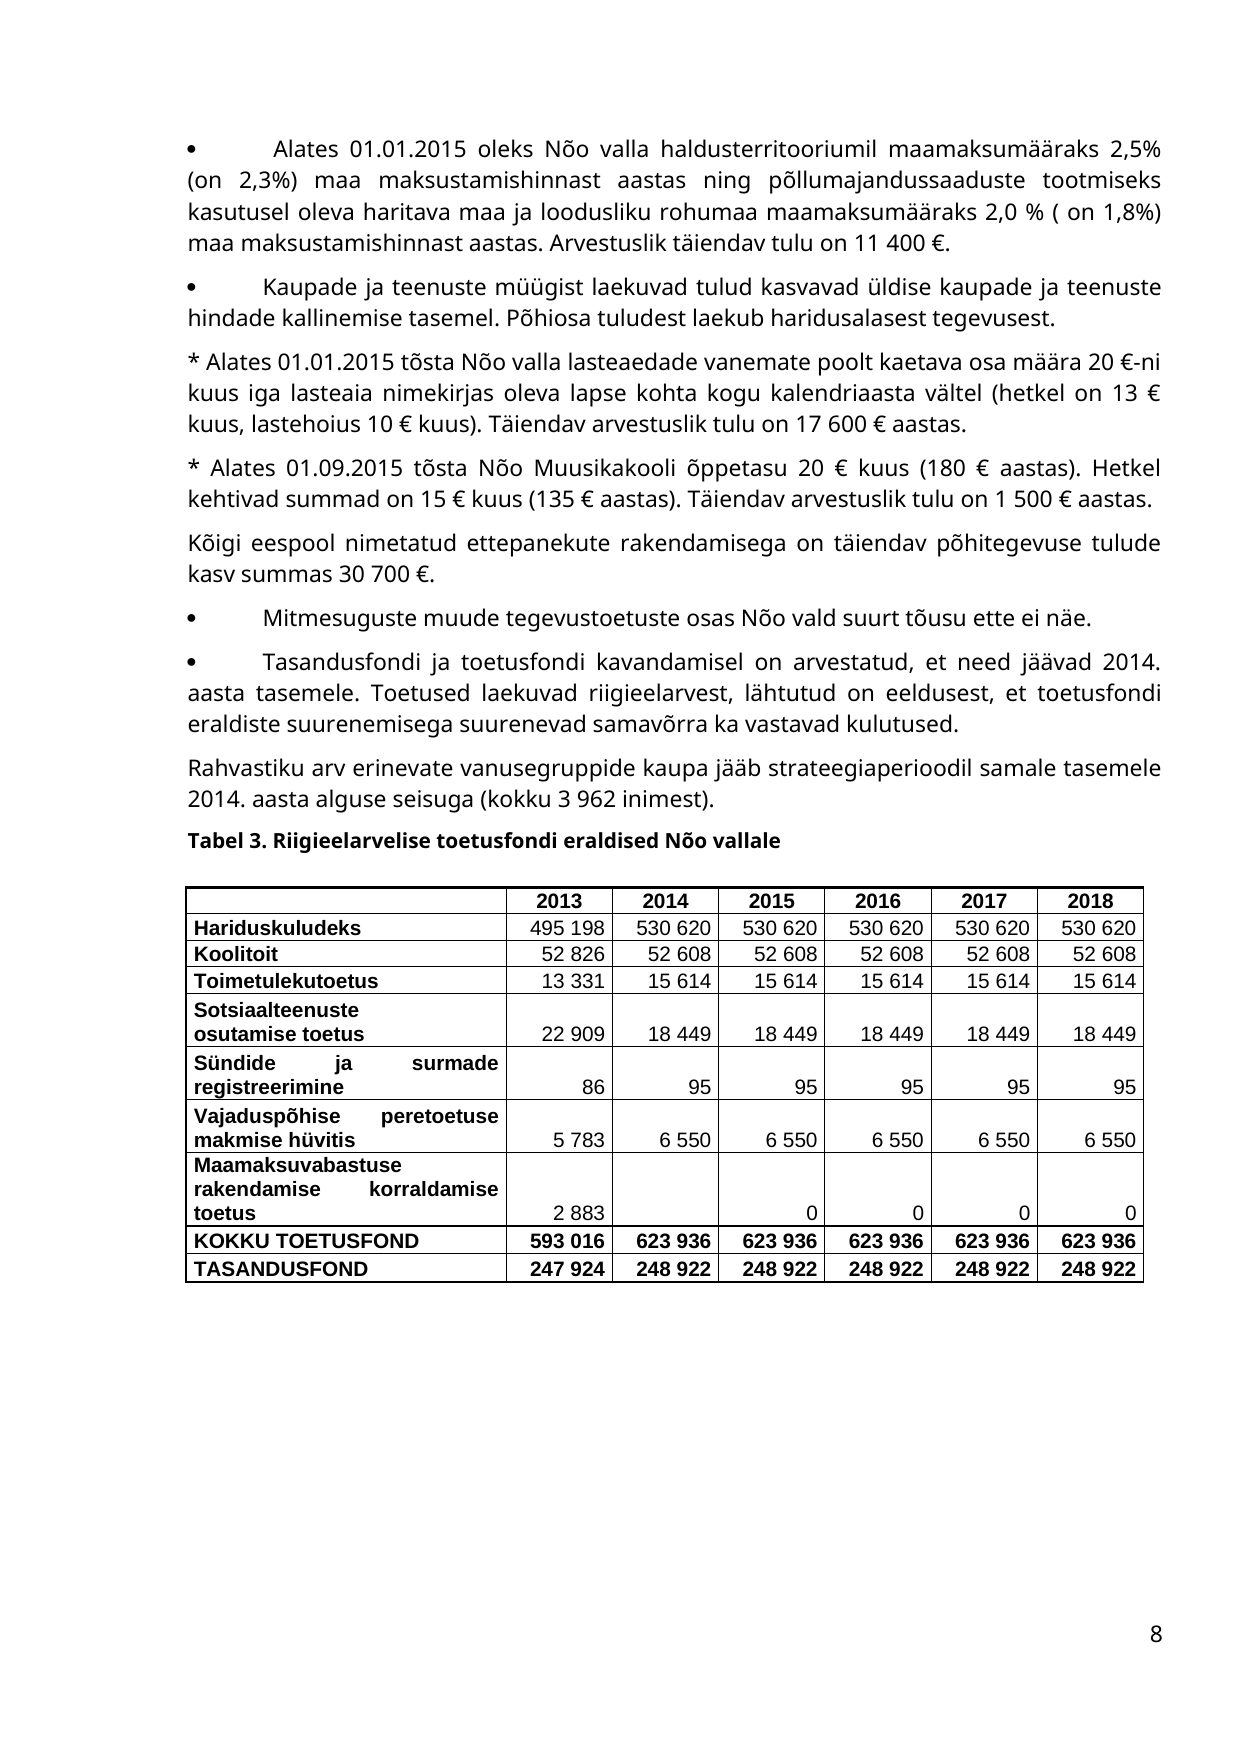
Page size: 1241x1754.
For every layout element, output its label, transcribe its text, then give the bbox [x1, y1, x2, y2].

table_cell 0 [719, 1153, 824, 1225]
table_cell 18 449 [932, 994, 1037, 1046]
table_cell 248 922 [719, 1254, 824, 1281]
table_cell 15 614 [932, 967, 1037, 993]
table_cell 495 198 [507, 914, 612, 939]
table_cell 52 608 [825, 941, 931, 966]
table_cell Maamaksuvabastuse rakendamise korraldamise toetus [187, 1153, 506, 1225]
table_cell Vajaduspõhise peretoetuse makmise hüvitis [187, 1100, 506, 1152]
table_cell 18 449 [1038, 994, 1143, 1046]
table_cell Toimetulekutoetus [187, 967, 506, 993]
table_cell 6 550 [719, 1100, 824, 1152]
table_cell 6 550 [613, 1100, 718, 1152]
table_cell [613, 1153, 718, 1225]
list Alates 01.01.2015 oleks Nõo valla haldusterritooriumil maamaksumääraks 2,5% (on 2,3%) maa maksustamishinnast aastas ning põllumajandussaaduste tootmiseks kasutusel oleva haritava maa ja loodusliku rohumaa maamaksumääraks 2,0 % ( on 1,8%) maa maksustamishinnast aastas. Arvestuslik täiendav tulu on 11 400 €. [187, 133, 1162, 258]
list Kaupade ja teenuste müügist laekuvad tulud kasvavad üldise kaupade ja teenuste hindade kallinemise tasemel. Põhiosa tuludest laekub haridusalasest tegevusest. [187, 270, 1162, 333]
table_cell 623 936 [825, 1227, 931, 1253]
table_cell 95 [932, 1047, 1037, 1099]
table_header 2017 [932, 889, 1037, 913]
table_cell TASANDUSFOND [187, 1254, 506, 1281]
table_cell 95 [613, 1047, 718, 1099]
table_cell 18 449 [613, 994, 718, 1046]
list Tasandusfondi ja toetusfondi kavandamisel on arvestatud, et need jäävad 2014. aasta tasemele. Toetused laekuvad riigieelarvest, lähtutud on eeldusest, et toetusfondi eraldiste suurenemisega suurenevad samavõrra ka vastavad kulutused. [187, 645, 1162, 739]
table_cell 13 331 [507, 967, 612, 993]
table_cell 530 620 [932, 914, 1037, 939]
table_cell 248 922 [613, 1254, 718, 1281]
table_header [187, 889, 506, 913]
table_cell 0 [1038, 1153, 1143, 1225]
table_cell 95 [825, 1047, 931, 1099]
table_cell Hariduskuludeks [187, 914, 506, 939]
table_cell 18 449 [719, 994, 824, 1046]
table_cell 623 936 [932, 1227, 1037, 1253]
text * Alates 01.09.2015 tõsta Nõo Muusikakooli õppetasu 20 € kuus (180 € aastas). Hetkel kehtivad summad on 15 € kuus (135 € aastas). Täiendav arvestuslik tulu on 1 500 € aastas. [187, 452, 1162, 514]
table_cell 86 [507, 1047, 612, 1099]
table_cell 530 620 [825, 914, 931, 939]
table_cell 6 550 [1038, 1100, 1143, 1152]
table_cell 247 924 [507, 1254, 612, 1281]
text * Alates 01.01.2015 tõsta Nõo valla lasteaedade vanemate poolt kaetava osa määra 20 €-ni kuus iga lasteaia nimekirjas oleva lapse kohta kogu kalendriaasta vältel (hetkel on 13 € kuus, lastehoius 10 € kuus). Täiendav arvestuslik tulu on 17 600 € aastas. [187, 345, 1162, 439]
table_cell 2 883 [507, 1153, 612, 1225]
table_cell Sotsiaalteenuste osutamise toetus [187, 994, 506, 1046]
table_cell 5 783 [507, 1100, 612, 1152]
table_cell 52 608 [719, 941, 824, 966]
table_header 2016 [825, 889, 931, 913]
table_cell 530 620 [1038, 914, 1143, 939]
table_cell Koolitoit [187, 941, 506, 966]
table_cell 52 608 [613, 941, 718, 966]
table_cell 15 614 [613, 967, 718, 993]
table_cell 530 620 [719, 914, 824, 939]
table_cell 52 826 [507, 941, 612, 966]
table_cell 248 922 [825, 1254, 931, 1281]
text Kõigi eespool nimetatud ettepanekute rakendamisega on täiendav põhitegevuse tulude kasv summas 30 700 €. [187, 527, 1162, 589]
table_cell 0 [932, 1153, 1037, 1225]
text Tabel 3. Riigieelarvelise toetusfondi eraldised Nõo vallale [187, 827, 1162, 855]
table_cell 0 [825, 1153, 931, 1225]
table_header 2015 [719, 889, 824, 913]
table_cell KOKKU TOETUSFOND [187, 1227, 506, 1253]
table_header 2014 [613, 889, 718, 913]
table_cell 95 [1038, 1047, 1143, 1099]
table_cell 248 922 [932, 1254, 1037, 1281]
table_cell 530 620 [613, 914, 718, 939]
table_cell 15 614 [1038, 967, 1143, 993]
table_cell 593 016 [507, 1227, 612, 1253]
table_cell 52 608 [1038, 941, 1143, 966]
table_cell 52 608 [932, 941, 1037, 966]
table_cell 95 [719, 1047, 824, 1099]
table_cell 248 922 [1038, 1254, 1143, 1281]
list Mitmesuguste muude tegevustoetuste osas Nõo vald suurt tõusu ette ei näe. [187, 602, 1162, 633]
table_cell 15 614 [719, 967, 824, 993]
table_cell 6 550 [932, 1100, 1037, 1152]
table_header 2018 [1038, 889, 1143, 913]
table_cell 623 936 [719, 1227, 824, 1253]
text Rahvastiku arv erinevate vanusegruppide kaupa jääb strateegiaperioodil samale tasemele 2014. aasta alguse seisuga (kokku 3 962 inimest). [187, 752, 1162, 814]
table_cell Sündide ja surmade registreerimine [187, 1047, 506, 1099]
table_header 2013 [507, 889, 612, 913]
table_cell 623 936 [1038, 1227, 1143, 1253]
table_cell 623 936 [613, 1227, 718, 1253]
table_cell 6 550 [825, 1100, 931, 1152]
table_cell 22 909 [507, 994, 612, 1046]
table_cell 15 614 [825, 967, 931, 993]
table_cell 18 449 [825, 994, 931, 1046]
